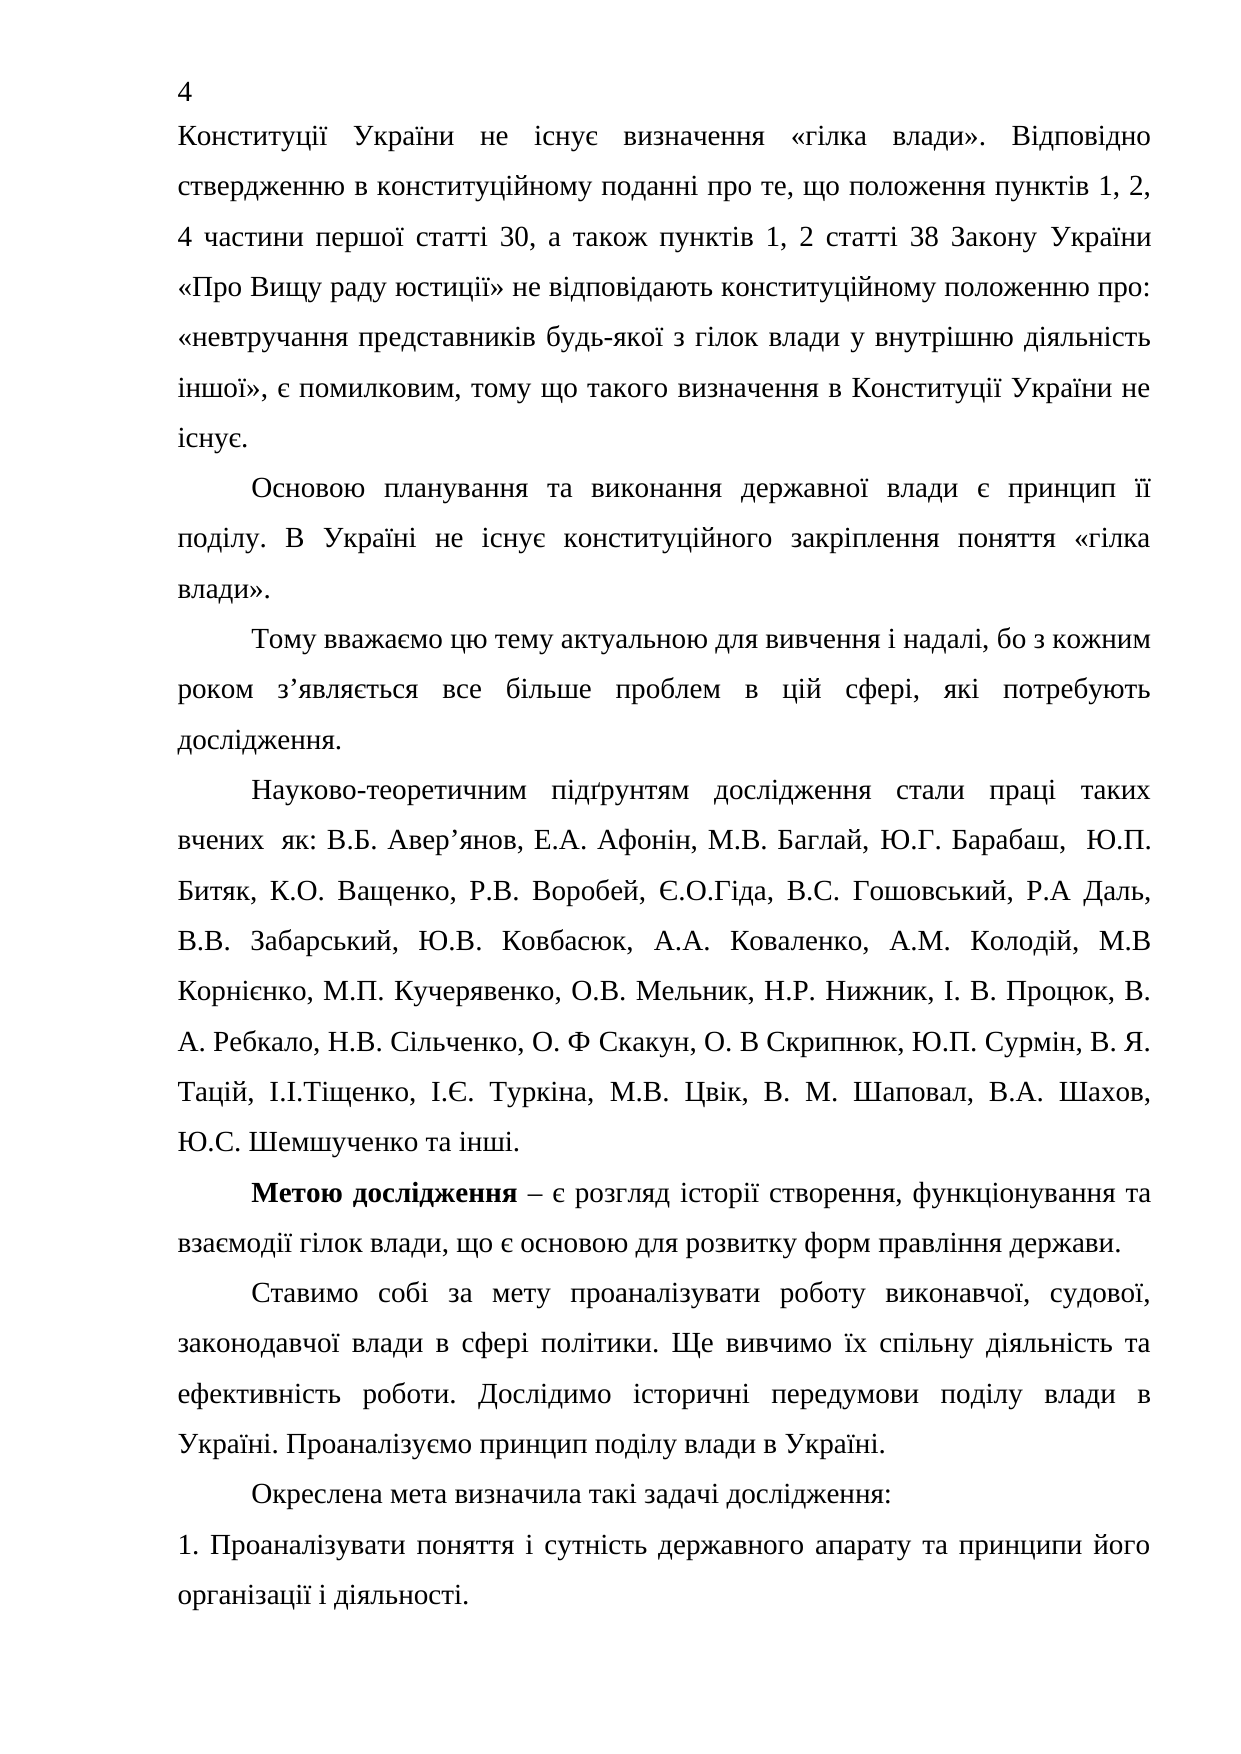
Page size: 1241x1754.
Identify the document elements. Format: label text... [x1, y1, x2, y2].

text Окреслена мета визначила такі задачі дослідження: [177, 1477, 1152, 1510]
text 1. Проаналізувати поняття і сутність державного апарату та принципи його організації і діяльності. [177, 1527, 1152, 1611]
text Конституції України не існує визначення «гілка влади». Відповідно ствердженню в конституційному поданні про те, що положення пунктів 1, 2, 4 частини першої статті 30, а також пунктів 1, 2 статті 38 Закону України «Про Вищу раду юстиції» не відповідають конституційному положенню про: «невтручання представників будь-якої з гілок влади у внутрішню діяльність іншої», є помилковим, тому що такого визначення в Конституції України не існує. [177, 118, 1152, 453]
text Науково-теоретичним підґрунтям дослідження стали праці таких вчених як: В.Б. Авер’янов, Е.А. Афонін, М.В. Баглай, Ю.Г. Барабаш, Ю.П. Битяк, К.О. Ващенко, Р.В. Воробей, Є.О.Гіда, В.С. Гошовський, Р.А Даль, В.В. Забарський, Ю.В. Ковбасюк, А.А. Коваленко, А.М. Колодій, М.В Корнієнко, М.П. Кучерявенко, О.В. Мельник, Н.Р. Нижник, І. В. Процюк, В. А. Ребкало, Н.В. Сільченко, О. Ф Скакун, О. В Скрипнюк, Ю.П. Сурмін, В. Я. Тацій, І.І.Тіщенко, І.Є. Туркіна, М.В. Цвік, В. М. Шаповал, В.А. Шахов, Ю.С. Шемшученко та інші. [177, 772, 1152, 1158]
text Основою планування та виконання державної влади є принцип її поділу. В Україні не існує конституційного закріплення поняття «гілка влади». [177, 470, 1152, 604]
text Тому вважаємо цю тему актуальною для вивчення і надалі, бо з кожним роком з’являється все більше проблем в цій сфері, які потребують дослідження. [177, 621, 1152, 755]
text Ставимо собі за мету проаналізувати роботу виконавчої, судової, законодавчої влади в сфері політики. Ще вивчимо їх спільну діяльність та ефективність роботи. Дослідимо історичні передумови поділу влади в Україні. Проаналізуємо принцип поділу влади в Україні. [177, 1275, 1152, 1460]
text Метою дослідження – є розгляд історії створення, функціонування та взаємодії гілок влади, що є основою для розвитку форм правління держави. [177, 1175, 1152, 1258]
